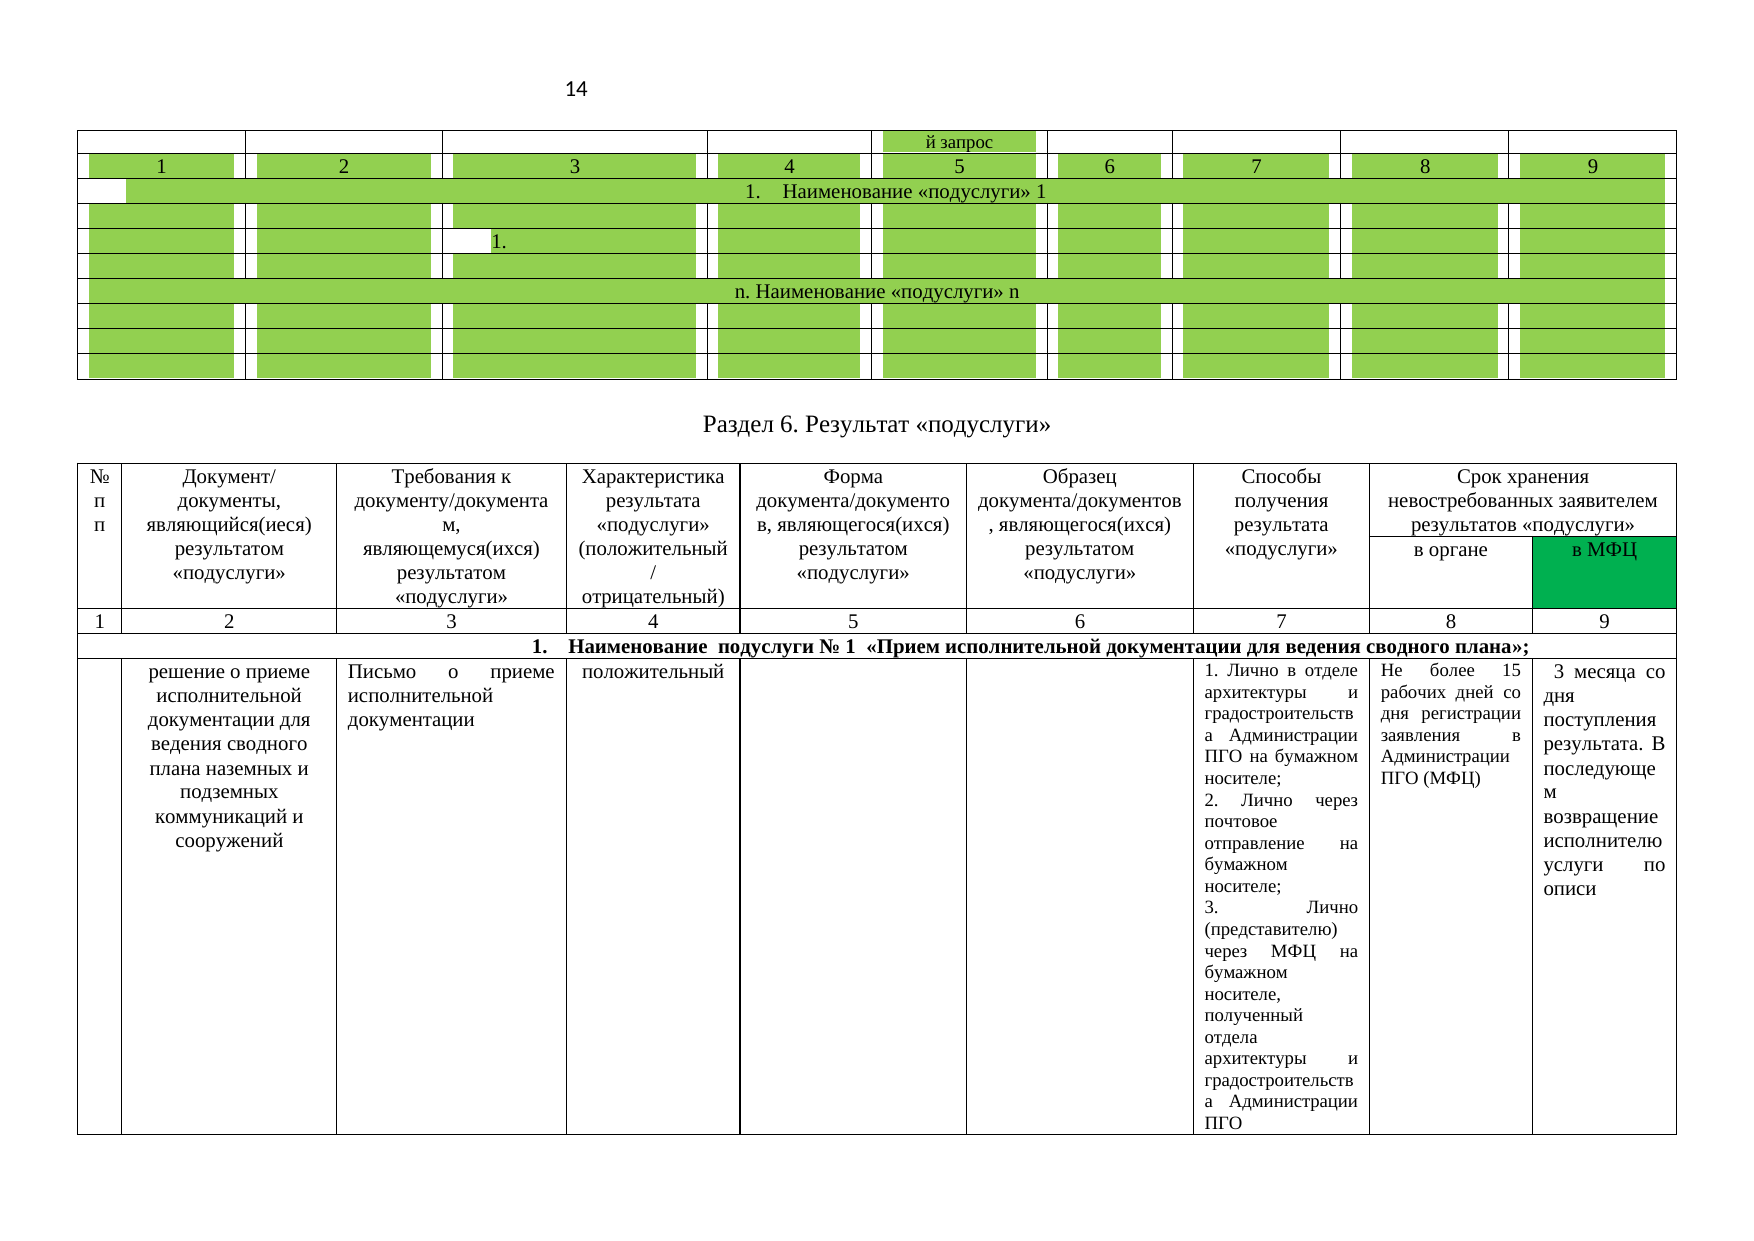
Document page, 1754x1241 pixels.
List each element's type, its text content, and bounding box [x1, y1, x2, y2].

table_cell [431, 204, 442, 228]
table_header Наименование органа (организации), направляющего(ей) межведомственный запрос [708, 131, 871, 152]
table_cell [1509, 329, 1520, 353]
table_cell [696, 254, 707, 278]
table_header Формы (шаблоны) межведомственного запроса и ответа на межведомственный запрос [1341, 131, 1508, 152]
table_cell 5 [1036, 154, 1047, 178]
table_cell в органе [1370, 537, 1532, 608]
table_cell [1329, 329, 1340, 353]
table_cell [1498, 329, 1508, 353]
table_cell [967, 659, 1193, 1133]
table_cell 4 [567, 609, 739, 633]
table_cell [78, 659, 121, 1133]
table_header Документ/документы, являющийся(иеся) результатом «подуслуги» [122, 464, 336, 608]
table_cell [78, 354, 89, 378]
table_cell [78, 204, 89, 228]
table_header Способы получения результата «подуслуги» [1194, 464, 1369, 608]
table_cell [78, 304, 89, 328]
table_cell [1509, 254, 1520, 278]
table_cell [708, 354, 718, 378]
table_cell [234, 204, 245, 228]
table_cell 7 [1329, 154, 1340, 178]
table_cell 5 [741, 609, 966, 633]
table_cell [1498, 229, 1508, 253]
table_cell [1341, 329, 1352, 353]
table_cell [708, 254, 718, 278]
table_cell [872, 204, 883, 228]
table_cell 3 [696, 154, 707, 178]
table_cell [1509, 204, 1520, 228]
table_cell [872, 329, 883, 353]
table_cell [443, 304, 453, 328]
table_cell [1036, 204, 1047, 228]
table_cell [431, 254, 442, 278]
table_cell [1161, 354, 1172, 378]
table_cell 1 [78, 609, 121, 633]
table_cell [1048, 229, 1058, 253]
table_cell [443, 354, 453, 378]
table_cell [78, 229, 89, 253]
table_cell 9 [1509, 154, 1520, 178]
table_cell 2 [122, 609, 336, 633]
table_cell [1329, 304, 1340, 328]
table_cell в МФЦ [1533, 537, 1676, 608]
table_cell [246, 254, 257, 278]
table_cell [1173, 329, 1183, 353]
table_cell [860, 254, 871, 278]
table_cell 1. Лично в отделе архитектуры и градостроительства Администрации ПГО на бумажном носителе; 2. Лично через почтовое отправление на бумажном носителе; 3. Лично (представителю) через МФЦ на бумажном носителе, полученный отдела архитектуры и градостроительства Администрации ПГО [1194, 659, 1369, 1133]
table_cell [708, 204, 718, 228]
table_cell [1161, 204, 1172, 228]
table_cell [872, 254, 883, 278]
table_cell [872, 304, 883, 328]
table_cell [1048, 304, 1058, 328]
table_cell Письмо о приеме исполнительной документации [337, 659, 566, 1133]
table_cell 8 [1341, 154, 1352, 178]
table_cell 5 [872, 154, 883, 178]
table_cell [1509, 304, 1520, 328]
table_cell [431, 354, 442, 378]
table_cell [1173, 204, 1183, 228]
table_cell [1048, 204, 1058, 228]
table_cell 3 [443, 154, 453, 178]
table_header [443, 131, 707, 152]
table_cell [1173, 229, 1183, 253]
table_cell [696, 204, 707, 228]
table_cell 2 [431, 154, 442, 178]
table_header Характеристика результата «подуслуги» (положительный/ отрицательный) [567, 464, 739, 608]
table_cell [246, 354, 257, 378]
table_cell [860, 304, 871, 328]
table_cell [1341, 204, 1352, 228]
table_cell [1161, 329, 1172, 353]
table_cell 7 [1194, 609, 1369, 633]
table_cell [1509, 354, 1520, 378]
table_cell [78, 329, 89, 353]
table_cell [696, 229, 707, 253]
table_cell [246, 304, 257, 328]
table_cell [1509, 229, 1520, 253]
table_cell [1329, 254, 1340, 278]
table_cell [1665, 304, 1676, 328]
table_cell 1 [78, 154, 89, 178]
table_cell 8 [1498, 154, 1508, 178]
table_header Форма документа/документов, являющегося(ихся) результатом «подуслуги» [741, 464, 966, 608]
table_cell [708, 229, 718, 253]
table_cell [1173, 354, 1183, 378]
table_cell [1665, 229, 1676, 253]
table_header Требования к документу/документам, являющемуся(ихся) результатом «подуслуги» [337, 464, 566, 608]
table_cell [246, 204, 257, 228]
table_cell [1341, 229, 1352, 253]
text Раздел 6. Результат «подуслуги» [89, 409, 1665, 437]
table_cell 6 [1161, 154, 1172, 178]
table_cell [708, 304, 718, 328]
table_cell Наименование «подуслуги» 1 [78, 179, 126, 203]
table_cell 2 [246, 154, 257, 178]
table_cell решение о приеме исполнительной документации для ведения сводного плана наземных и подземных коммуникаций и сооружений [122, 659, 336, 1133]
table_cell [860, 204, 871, 228]
table_cell 3 месяца со дня поступления результата. В последующем возвращение исполнителю услуги по описи [1533, 659, 1676, 1133]
table_cell [1498, 254, 1508, 278]
table_cell [234, 304, 245, 328]
table_cell 9 [1665, 154, 1676, 178]
table_cell положительный [567, 659, 739, 1133]
table_cell 4 [708, 154, 718, 178]
table_cell [1161, 229, 1172, 253]
table_cell [431, 304, 442, 328]
table_cell [1341, 304, 1352, 328]
table_cell [1036, 254, 1047, 278]
table_cell [443, 254, 453, 278]
table_cell [1329, 229, 1340, 253]
table_cell Не более 15 рабочих дней со дня регистрации заявления в Администрации ПГО (МФЦ) [1370, 659, 1532, 1133]
table_cell [1036, 329, 1047, 353]
table_cell [1048, 254, 1058, 278]
table_cell [872, 229, 883, 253]
table_cell [1665, 329, 1676, 353]
table_cell [860, 354, 871, 378]
table_header [246, 131, 442, 152]
table_cell [234, 254, 245, 278]
table_header Срок хранения невостребованных заявителем результатов «подуслуги» [1370, 464, 1676, 536]
table_cell [741, 659, 966, 1133]
table_cell [1173, 254, 1183, 278]
table_header Образец документа/документов, являющегося(ихся) результатом «подуслуги» [967, 464, 1193, 608]
table_cell [1665, 254, 1676, 278]
table_cell [1498, 204, 1508, 228]
table_cell [1036, 229, 1047, 253]
table_cell [1161, 254, 1172, 278]
table_cell [872, 354, 883, 378]
table_cell [1329, 354, 1340, 378]
table_cell [431, 329, 442, 353]
table_cell 7 [1173, 154, 1183, 178]
table_cell [1341, 254, 1352, 278]
table_cell [1173, 304, 1183, 328]
table_cell [696, 304, 707, 328]
table_cell [1498, 354, 1508, 378]
table_header [1048, 131, 1172, 152]
table_cell [443, 329, 453, 353]
table_cell [234, 354, 245, 378]
table_cell [443, 204, 453, 228]
table_cell [1498, 304, 1508, 328]
table_cell [696, 329, 707, 353]
table_cell [431, 229, 442, 253]
table_header Образцы заполнения форм межведомственного запроса и ответа на межведомственный запрос [1509, 131, 1676, 152]
table_cell [1665, 204, 1676, 228]
table_cell 8 [1370, 609, 1532, 633]
table_cell [696, 354, 707, 378]
table_header [1173, 131, 1340, 152]
table_cell [860, 229, 871, 253]
table_cell 1. Наименование подуслуги № 1 «Прием исполнительной документации для ведения сводного плана»; [78, 634, 1676, 658]
table_cell [1048, 354, 1058, 378]
table_cell [234, 329, 245, 353]
table_cell [860, 329, 871, 353]
table_cell 1 [234, 154, 245, 178]
table_cell [443, 229, 491, 253]
table_cell 6 [967, 609, 1193, 633]
table_cell 9 [1533, 609, 1676, 633]
table_cell [246, 229, 257, 253]
table_header Реквизиты актуальной технологической карты межведомственного взаимодействия [78, 131, 245, 152]
table_cell [234, 229, 245, 253]
table_header № пп [78, 464, 121, 608]
table_cell [1036, 304, 1047, 328]
table_cell [246, 329, 257, 353]
table_cell [1036, 354, 1047, 378]
table_cell [1329, 204, 1340, 228]
table_cell 3 [337, 609, 566, 633]
table_cell [78, 254, 89, 278]
table_cell 4 [860, 154, 871, 178]
table_cell [1161, 304, 1172, 328]
table_cell [1341, 354, 1352, 378]
table_cell [708, 329, 718, 353]
table_cell [1048, 329, 1058, 353]
table_cell [1665, 354, 1676, 378]
table_cell 6 [1048, 154, 1058, 178]
